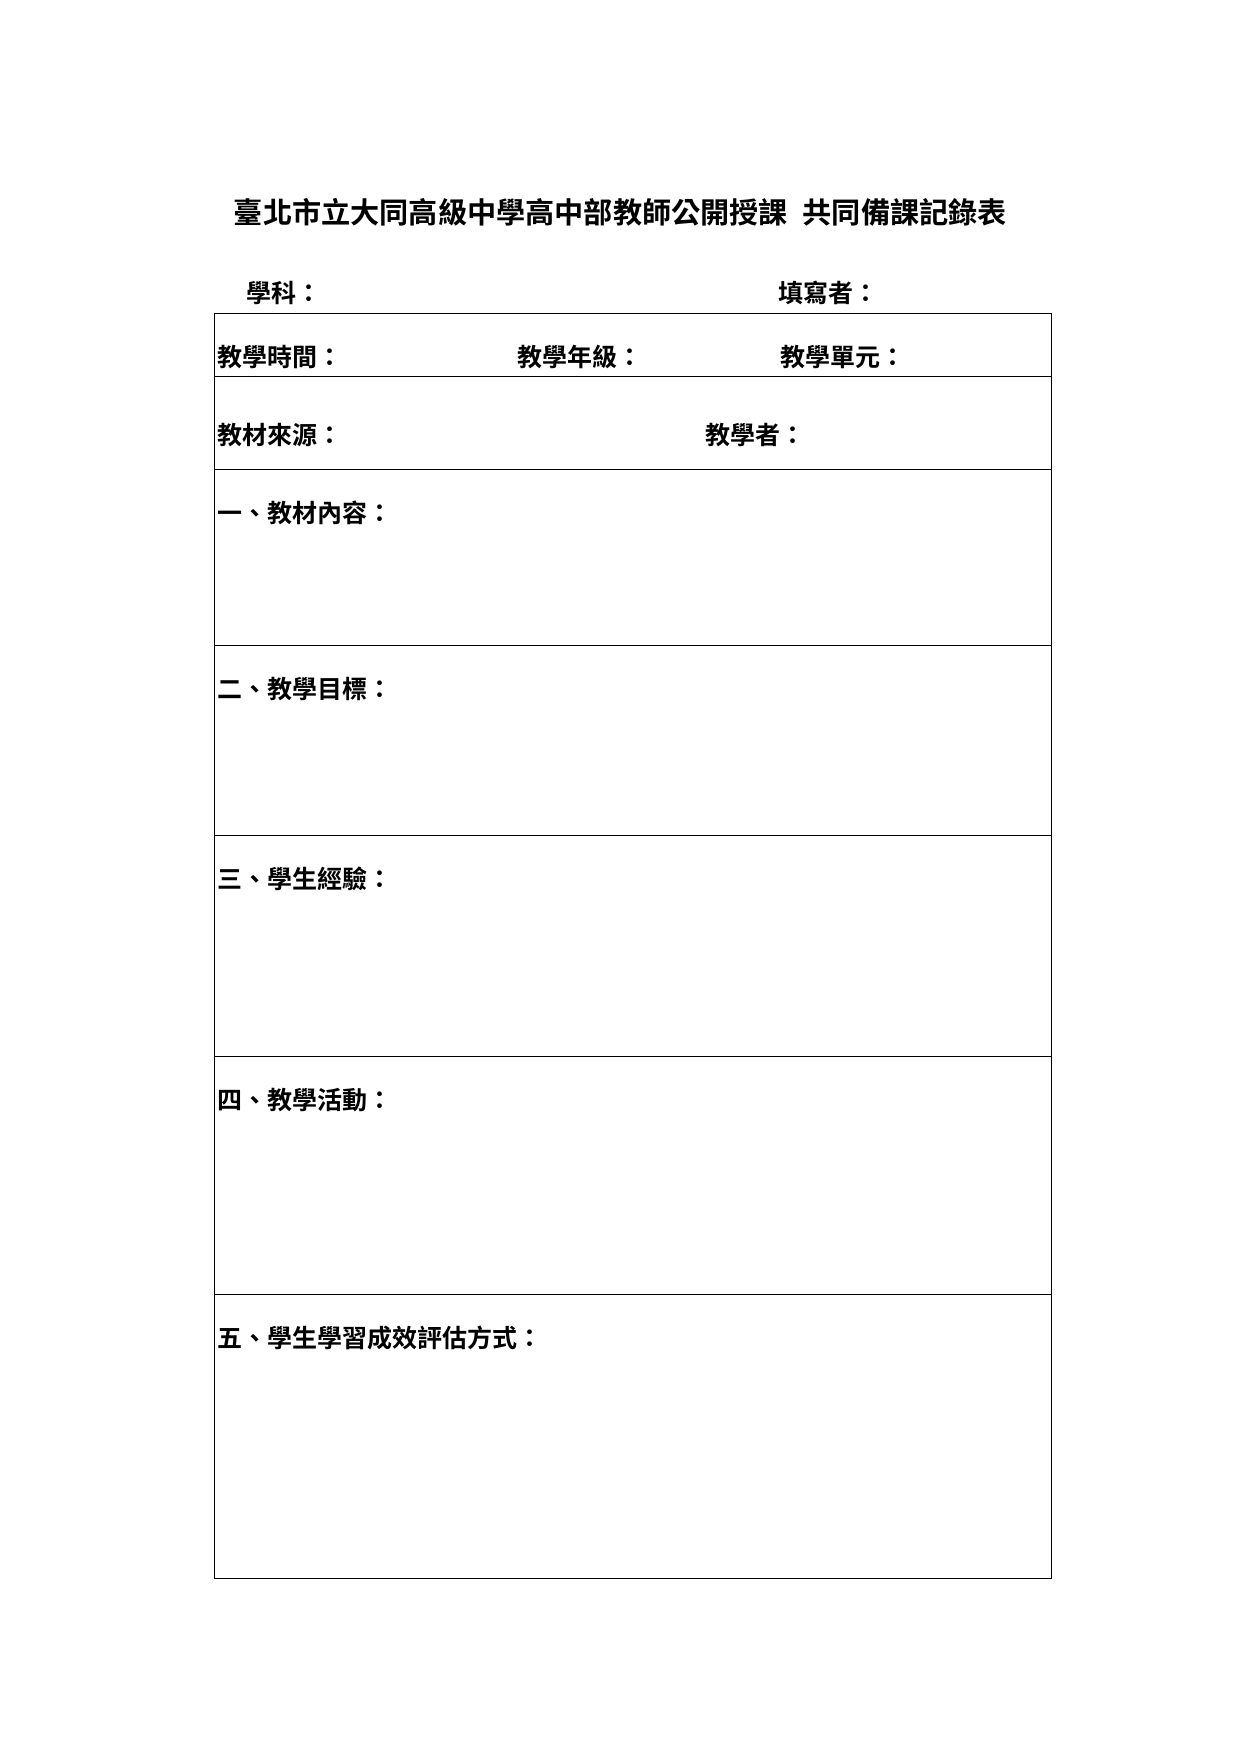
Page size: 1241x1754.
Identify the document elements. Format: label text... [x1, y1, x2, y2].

table_cell 二、教學目標： [215, 646, 1051, 835]
table_cell 三、學生經驗： [215, 836, 1051, 1056]
table_cell 一、教材內容： [215, 470, 1051, 645]
text 學科： 填寫者： [241, 250, 1053, 313]
text 臺北市立大同高級中學高中部教師公開授課 共同備課記錄表 [187, 169, 1053, 231]
table_cell 五、學生學習成效評估方式： [215, 1295, 1051, 1578]
table_header 教學時間： 教學年級： 教學單元： [215, 314, 1051, 376]
table_cell 教材來源： 教學者： [215, 377, 1051, 469]
table_cell 四、教學活動： [215, 1057, 1051, 1293]
